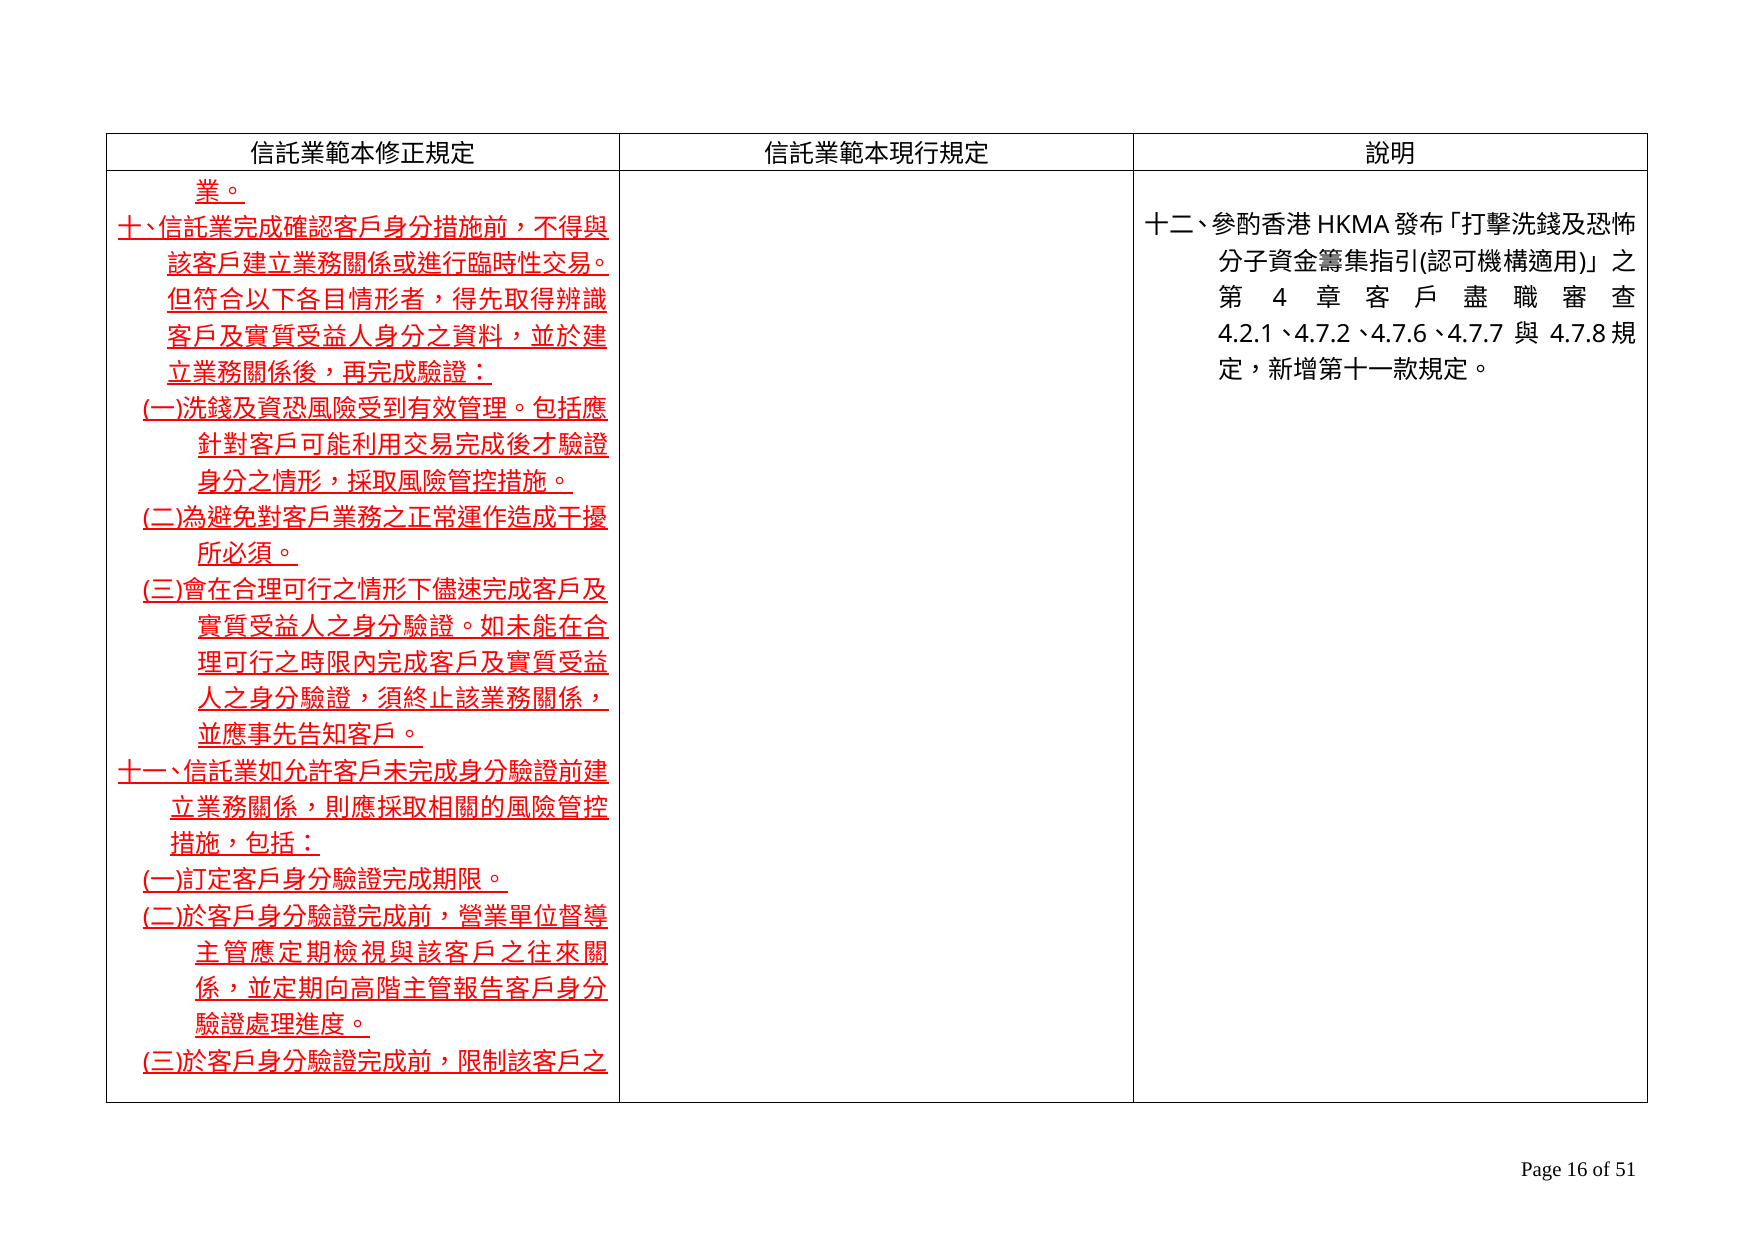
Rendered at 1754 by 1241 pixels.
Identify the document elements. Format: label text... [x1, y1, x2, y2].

table_header 說明 [1134, 134, 1647, 170]
table_cell 業。 十、信託業完成確認客戶身分措施前，不得與該客戶建立業務關係或進行臨時性交易。但符合以下各目情形者，得先取得辨識客戶及實質受益人身分之資料，並於建立業務關係後，再完成驗證： (一)洗錢及資恐風險受到有效管理。包括應針對客戶可能利用交易完成後才驗證身分之情形，採取風險管控措施。 (二)為避免對客戶業務之正常運作造成干擾所必須。 (三)會在合理可行之情形下儘速完成客戶及實質受益人之身分驗證。如未能在合理可行之時限內完成客戶及實質受益人之身分驗證，須終止該業務關係，並應事先告知客戶。 十一、信託業如允許客戶未完成身分驗證前建立業務關係，則應採取相關的風險管控措施，包括： (一)訂定客戶身分驗證完成期限。 (二)於客戶身分驗證完成前，營業單位督導主管應定期檢視與該客戶之往來關係，並定期向高階主管報告客戶身分驗證處理進度。 (三)於客戶身分驗證完成前，限制該客戶之 [107, 171, 619, 1102]
table_header 信託業範本修正規定 [107, 134, 619, 170]
table_header 信託業範本現行規定 [620, 134, 1133, 170]
table_cell 十二、參酌香港HKMA發布「打擊洗錢及恐怖分子資金籌集指引(認可機構適用)」之第4章客戶盡職審查4.2.1、4.7.2、4.7.6、4.7.7與4.7.8規定，新增第十一款規定。 [1134, 171, 1647, 1102]
table_cell [620, 171, 1133, 1102]
